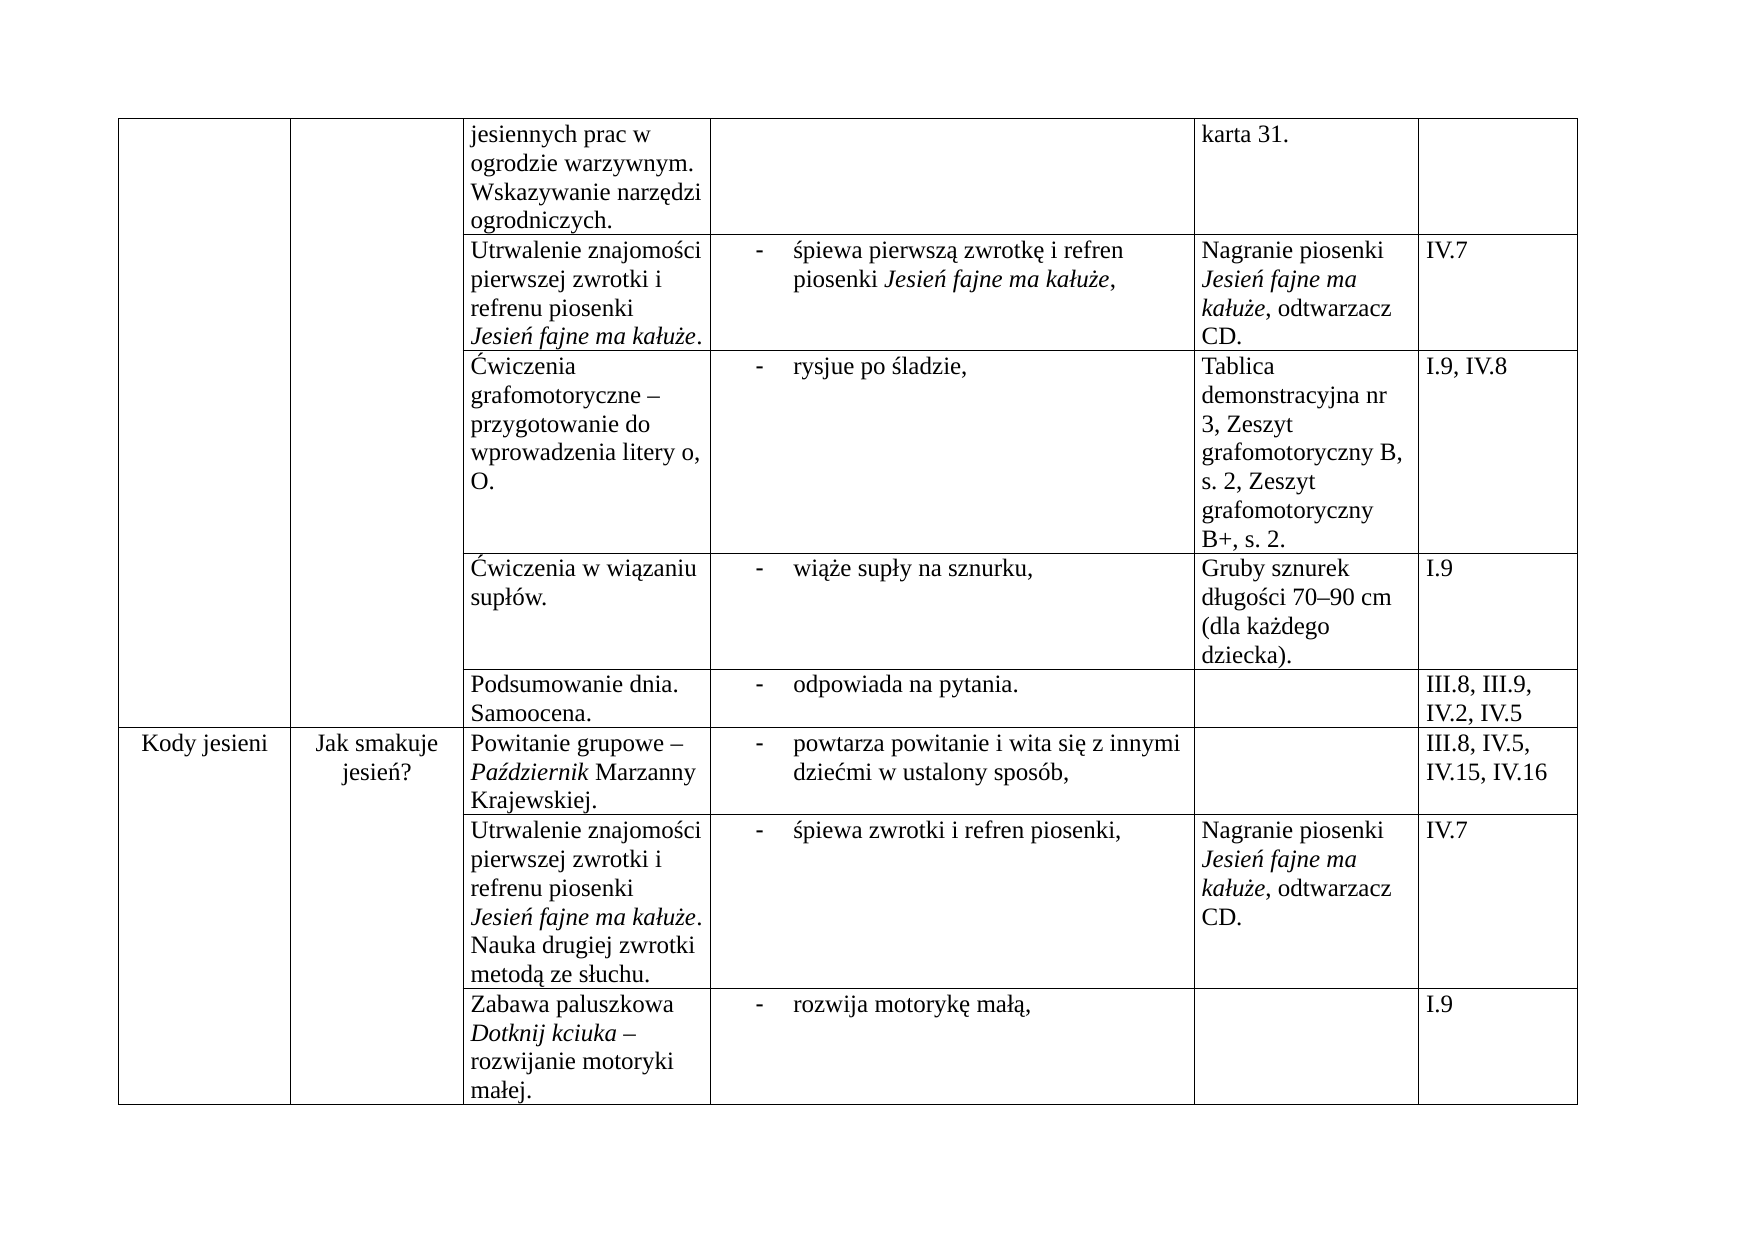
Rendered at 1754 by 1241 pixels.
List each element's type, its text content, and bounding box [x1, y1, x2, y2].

table_cell Utrwalenie znajomości pierwszej zwrotki i refrenu piosenki Jesień fajne ma kałuże. [464, 235, 710, 350]
table_cell [1195, 728, 1418, 814]
table_cell śpiewa pierwszą zwrotkę i refren piosenki Jesień fajne ma kałuże, [711, 235, 1194, 350]
table_cell Ćwiczenia w wiązaniu supłów. [464, 554, 710, 668]
table_cell Nagranie piosenki Jesień fajne ma kałuże, odtwarzacz CD. [1195, 815, 1418, 988]
table_cell III.8, IV.5, IV.15, IV.16 [1419, 728, 1577, 814]
table_cell Tablica demonstracyjna nr 3, Zeszyt grafomotoryczny B, s. 2, Zeszyt grafomotoryczny B+, s. 2. [1195, 351, 1418, 552]
table_cell I.9, IV.8 [1419, 351, 1577, 552]
table_cell Podsumowanie dnia. Samoocena. [464, 670, 710, 727]
table_cell Powitanie grupowe – Październik Marzanny Krajewskiej. [464, 728, 710, 814]
table_cell Utrwalenie znajomości pierwszej zwrotki i refrenu piosenki Jesień fajne ma kałuże. Nauka drugiej zwrotki metodą ze słuchu. [464, 815, 710, 988]
table_cell [1419, 119, 1577, 234]
table_cell IV.7 [1419, 235, 1577, 350]
table_cell rozwija motorykę małą, [711, 989, 1194, 1104]
table_cell śpiewa zwrotki i refren piosenki, [711, 815, 1194, 988]
table_cell IV.7 [1419, 815, 1577, 988]
table_cell I.9 [1419, 554, 1577, 668]
table_cell [711, 119, 1194, 234]
table_cell Nagranie piosenki Jesień fajne ma kałuże, odtwarzacz CD. [1195, 235, 1418, 350]
table_cell Gruby sznurek długości 70–90 cm (dla każdego dziecka). [1195, 554, 1418, 668]
table_cell wiąże supły na sznurku, [711, 554, 1194, 668]
table_cell [1195, 989, 1418, 1104]
table_cell I.9 [1419, 989, 1577, 1104]
table_cell Jak smakuje jesień? [291, 728, 463, 1104]
table_cell odpowiada na pytania. [711, 670, 1194, 727]
table_cell Zabawa paluszkowa Dotknij kciuka – rozwijanie motoryki małej. [464, 989, 710, 1104]
table_cell jesiennych prac w ogrodzie warzywnym. Wskazywanie narzędzi ogrodniczych. [464, 119, 710, 234]
table_cell rysjue po śladzie, [711, 351, 1194, 552]
table_cell III.8, III.9, IV.2, IV.5 [1419, 670, 1577, 727]
table_cell Ćwiczenia grafomotoryczne – przygotowanie do wprowadzenia litery o, O. [464, 351, 710, 552]
table_cell powtarza powitanie i wita się z innymi dziećmi w ustalony sposób, [711, 728, 1194, 814]
table_cell [1195, 670, 1418, 727]
table_cell karta 31. [1195, 119, 1418, 234]
table_cell Kody jesieni [119, 728, 290, 1104]
